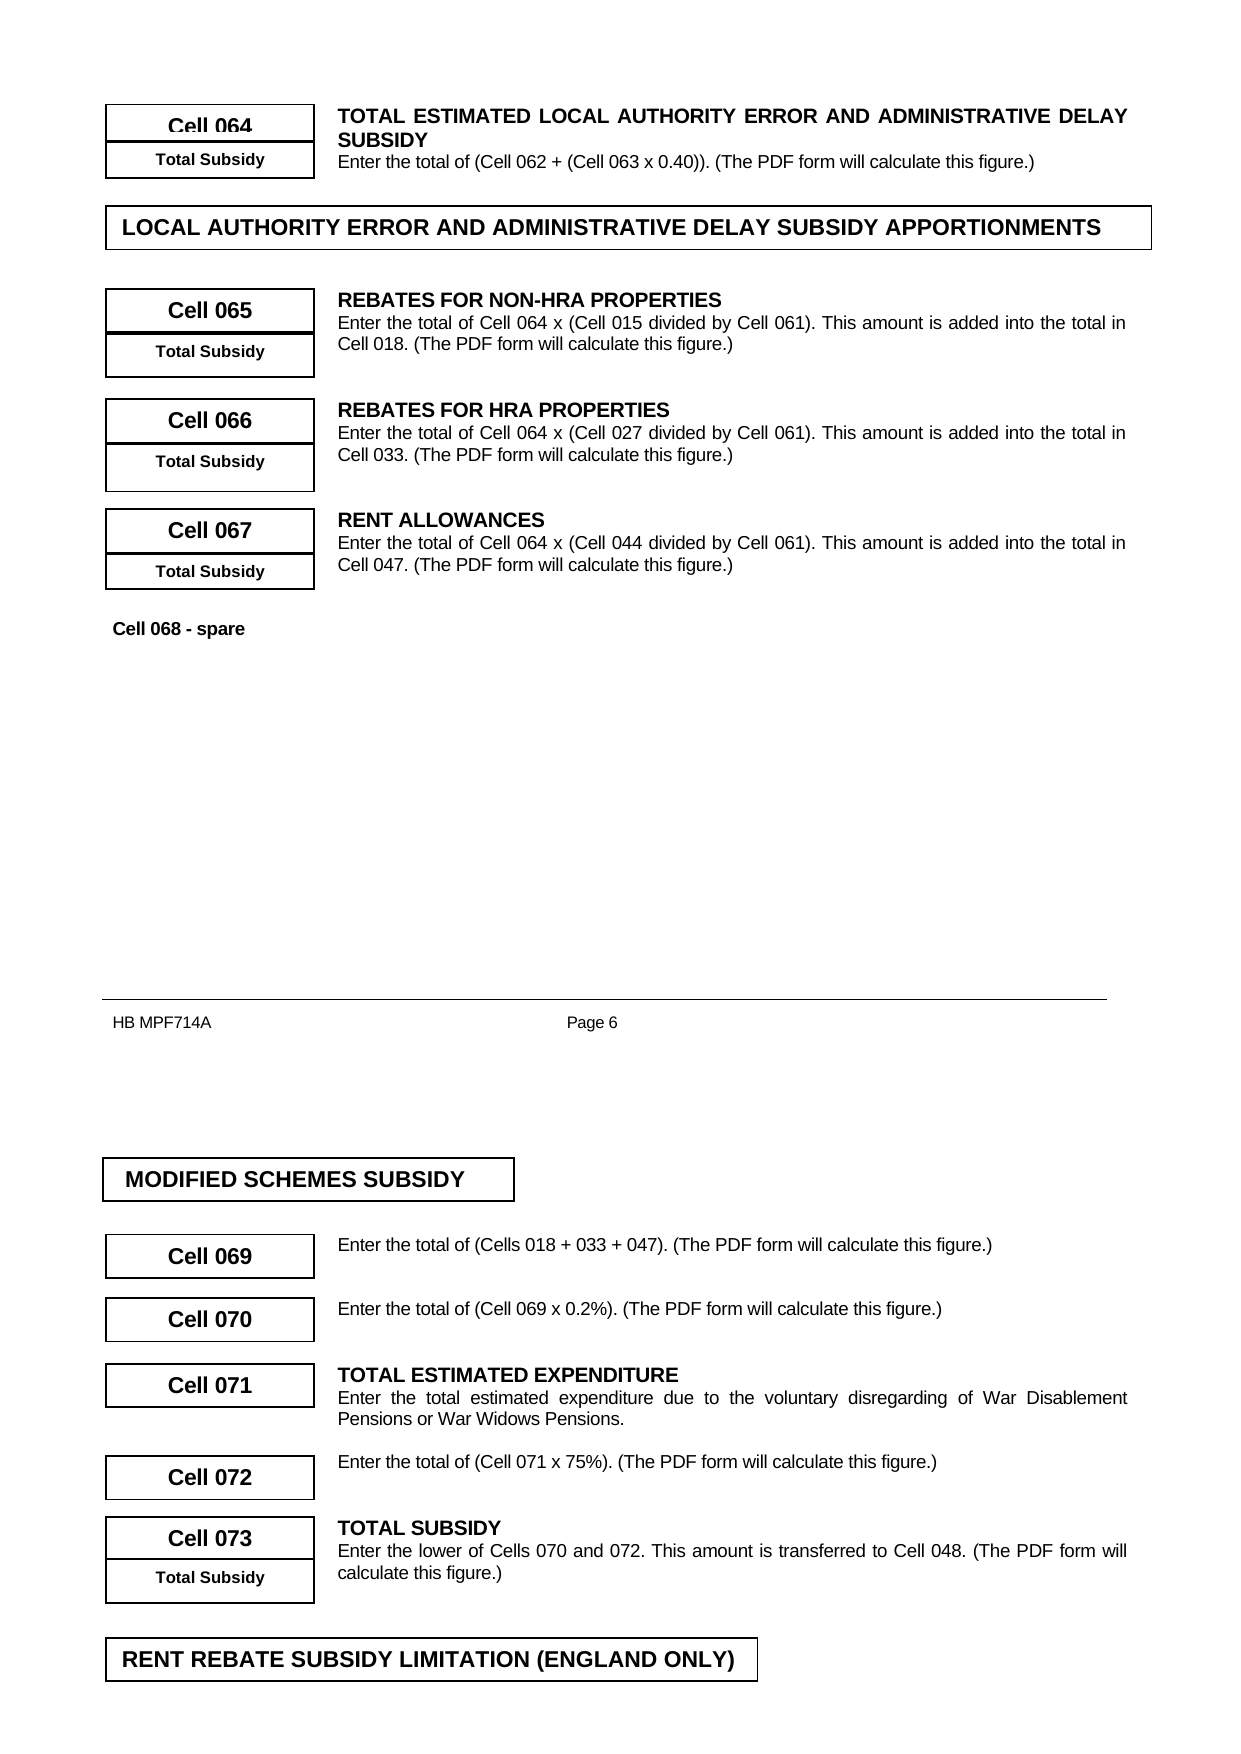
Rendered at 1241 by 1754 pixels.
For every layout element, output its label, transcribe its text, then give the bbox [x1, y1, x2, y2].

text Cell 070 [122, 1306, 298, 1333]
text HB MPF714A Page 6 [112, 1013, 1128, 1032]
text Cell 064 [122, 113, 298, 132]
text Cell 065 [122, 297, 298, 323]
text Total Subsidy [122, 1567, 298, 1587]
text Enter the total of Cell 064 x (Cell 015 divided by Cell 061). This amount is added into the total in Cell 018. (The PDF form will calculate this figure.) [315, 312, 1128, 355]
text [107, 290, 313, 331]
text Total Subsidy [122, 562, 298, 581]
text [107, 105, 313, 140]
text Cell 071 [122, 1372, 298, 1398]
text [107, 400, 313, 442]
text Cell 068 - spare [112, 618, 1128, 640]
text [107, 555, 313, 588]
text Enter the total estimated expenditure due to the voluntary disregarding of War Disablement Pensions or War Widows Pensions. [112, 1387, 1128, 1430]
text Enter the total of (Cell 071 x 75%). (The PDF form will calculate this figure.) [112, 1451, 1128, 1473]
text Cell 067 [122, 517, 298, 544]
text REBATES FOR HRA PROPERTIES [315, 398, 1128, 422]
text [107, 335, 313, 376]
text Cell 072 [122, 1464, 298, 1491]
text Enter the total of Cell 064 x (Cell 044 divided by Cell 061). This amount is added into the total in Cell 047. (The PDF form will calculate this figure.) [315, 532, 1128, 575]
text Enter the total of (Cell 071 x 75%). (The PDF form will calculate this figure.) [107, 1457, 313, 1499]
text [107, 1560, 313, 1602]
text Enter the total of (Cells 018 + 033 + 047). (The PDF form will calculate this figure.) [315, 1233, 1128, 1255]
text TOTAL ESTIMATED EXPENDITURE [315, 1363, 1128, 1387]
text Total Subsidy [122, 342, 298, 361]
text [107, 1365, 313, 1406]
text [107, 1299, 313, 1341]
text MODIFIED SCHEMES SUBSIDY [119, 1166, 498, 1192]
text [107, 510, 313, 552]
text TOTAL ESTIMATED LOCAL AUTHORITY ERROR AND ADMINISTRATIVE DELAY SUBSIDY [315, 103, 1128, 151]
text TOTAL SUBSIDY [315, 1516, 1128, 1540]
text [107, 143, 313, 177]
text [107, 445, 313, 491]
text Total Subsidy [122, 452, 298, 471]
text Enter the total of (Cell 069 x 0.2%). (The PDF form will calculate this figure.) [315, 1298, 1128, 1319]
text RENT ALLOWANCES [315, 508, 1128, 532]
text Enter the lower of Cells 070 and 072. This amount is transferred to Cell 048. (The PDF form will calculate this figure.) [315, 1540, 1128, 1583]
text Cell 069 [122, 1243, 298, 1269]
text Cell 073 [122, 1525, 298, 1552]
text REBATES FOR NON-HRA PROPERTIES [315, 288, 1128, 312]
text LOCAL AUTHORITY ERROR AND ADMINISTRATIVE DELAY SUBSIDY APPORTIONMENTS [122, 214, 1136, 241]
text Enter the total of (Cell 062 + (Cell 063 x 0.40)). (The PDF form will calculate this figure.) [315, 151, 1128, 173]
text [107, 1518, 313, 1558]
text RENT REBATE SUBSIDY LIMITATION (ENGLAND ONLY) [122, 1646, 742, 1672]
text Enter the total of Cell 064 x (Cell 027 divided by Cell 061). This amount is added into the total in Cell 033. (The PDF form will calculate this figure.) [315, 422, 1128, 465]
text Cell 066 [122, 407, 298, 433]
text Total Subsidy [122, 150, 298, 169]
